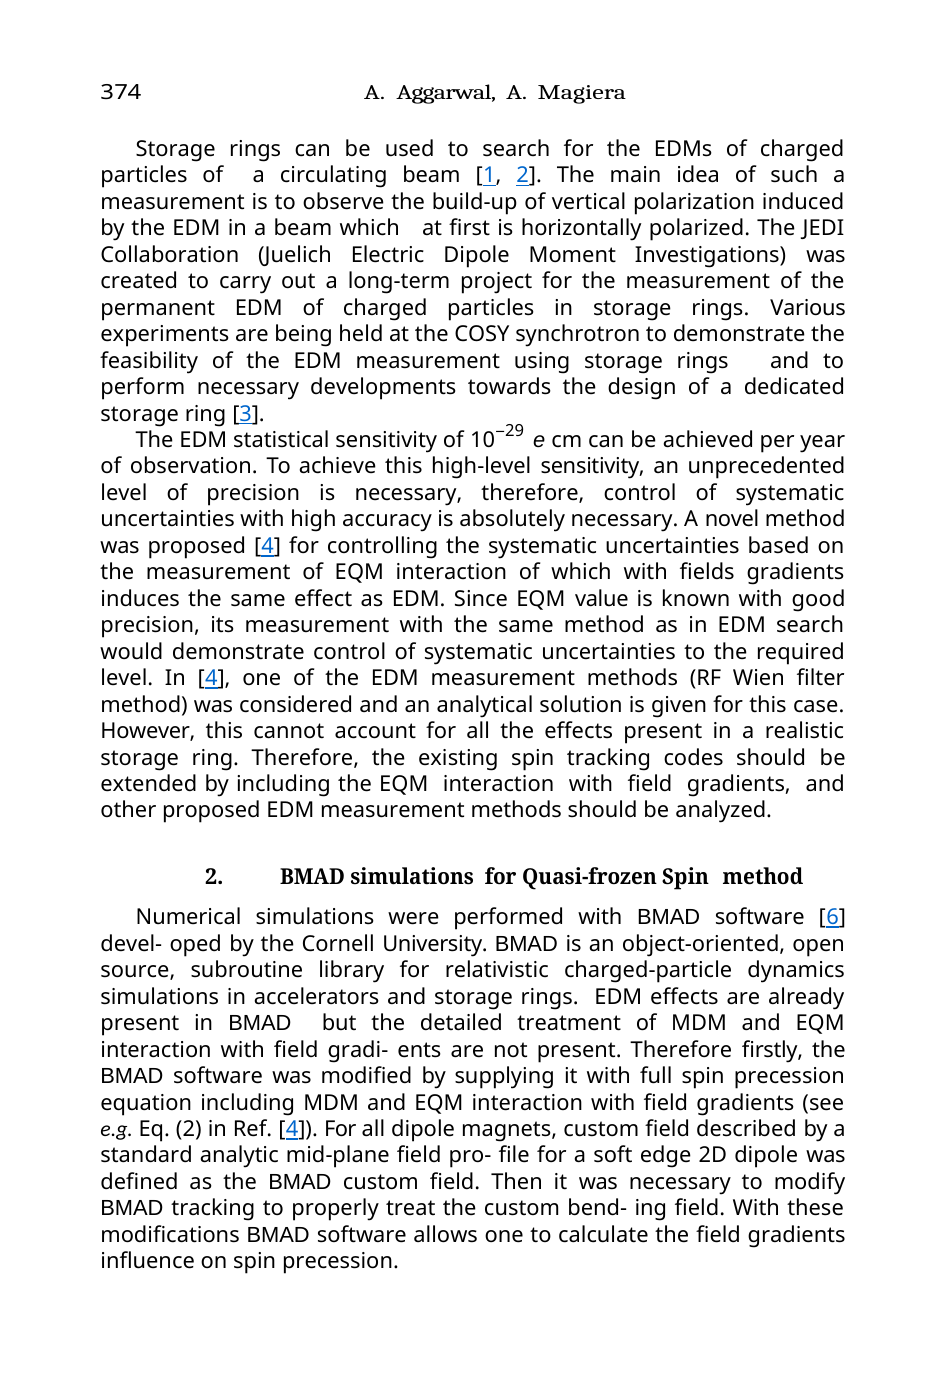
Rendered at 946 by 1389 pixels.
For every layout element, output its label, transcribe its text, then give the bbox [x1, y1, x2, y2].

text The EDM statistical sensitivity of 10−29 e cm can be achieved per year of observation. To achieve this high-level sensitivity, an unprecedented level of precision is necessary, therefore, control of systematic uncertainties with high accuracy is absolutely necessary. A novel method was proposed [4] for controlling the systematic uncertainties based on the measurement of EQM interaction of which with fields gradients induces the same effect as EDM. Since EQM value is known with good precision, its measurement with the same method as in EDM search would demonstrate control of systematic uncertainties to the required level. In [4], one of the EDM measurement methods (RF Wien filter method) was considered and an analytical solution is given for this case. However, this cannot account for all the effects present in a realistic storage ring. Therefore, the existing spin tracking codes should be extended by including the EQM interaction with field gradients, and other proposed EDM measurement methods should be analyzed. [100, 426, 846, 823]
text Storage rings can be used to search for the EDMs of charged particles of a circulating beam [1, 2]. The main idea of such a measurement is to observe the build-up of vertical polarization induced by the EDM in a beam which at first is horizontally polarized. The JEDI Collaboration (Juelich Electric Dipole Moment Investigations) was created to carry out a long-term project for the measurement of the permanent EDM of charged particles in storage rings. Various experiments are being held at the COSY synchrotron to demonstrate the feasibility of the EDM measurement using storage rings and to perform necessary developments towards the design of a dedicated storage ring [3]. [100, 135, 846, 426]
list BMAD simulations for Quasi-frozen Spin method [205, 861, 856, 891]
text Numerical simulations were performed with BMAD software [6] devel- oped by the Cornell University. BMAD is an object-oriented, open source, subroutine library for relativistic charged-particle dynamics simulations in accelerators and storage rings. EDM effects are already present in BMAD but the detailed treatment of MDM and EQM interaction with field gradi- ents are not present. Therefore firstly, the BMAD software was modified by supplying it with full spin precession equation including MDM and EQM interaction with field gradients (see e.g. Eq. (2) in Ref. [4]). For all dipole magnets, custom field described by a standard analytic mid-plane field pro- file for a soft edge 2D dipole was defined as the BMAD custom field. Then it was necessary to modify BMAD tracking to properly treat the custom bend- ing field. With these modifications BMAD software allows one to calculate the field gradients influence on spin precession. [100, 903, 846, 1274]
text 374 A. Aggarwal, A. Magiera [100, 77, 856, 106]
